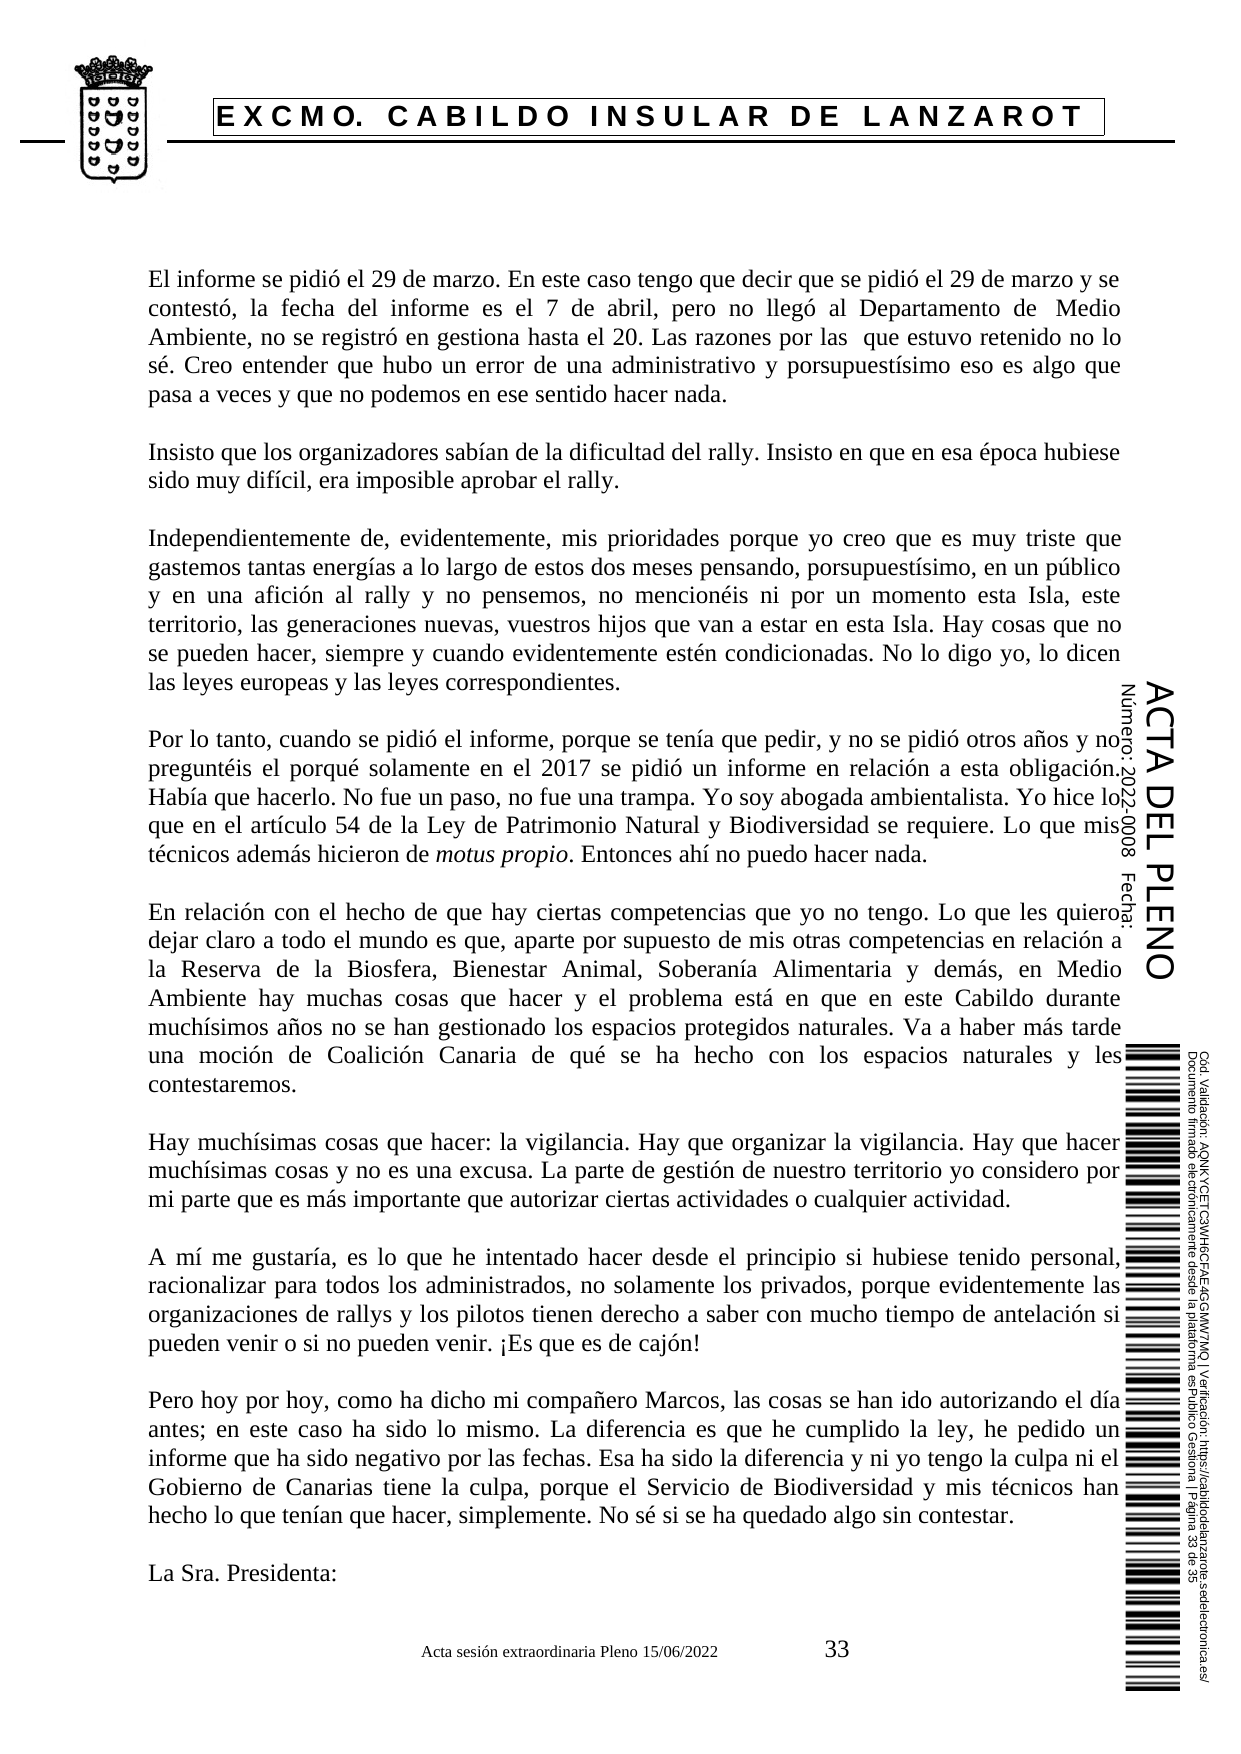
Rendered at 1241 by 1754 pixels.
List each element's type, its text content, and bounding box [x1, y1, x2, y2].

text Pero hoy por hoy, como ha dicho mi compañero Marcos, las cosas se han ido autorizando el día antes; en este caso ha sido lo mismo. La diferencia es que he cumplido la ley, he pedido un informe que ha sido negativo por las fechas. Esa ha sido la diferencia y ni yo tengo la culpa ni el Gobierno de Canarias tiene la culpa, porque el Servicio de Biodiversidad y mis técnicos han hecho lo que tenían que hacer, simplemente. No sé si se ha quedado algo sin contestar. [148, 1385, 1121, 1529]
text Independientemente de, evidentemente, mis prioridades porque yo creo que es muy triste que gastemos tantas energías a lo largo de estos dos meses pensando, porsupuestísimo, en un público y en una afición al rally y no pensemos, no mencionéis ni por un momento esta Isla, este territorio, las generaciones nuevas, vuestros hijos que van a estar en esta Isla. Hay cosas que no se pueden hacer, siempre y cuando evidentemente estén condicionadas. No lo digo yo, lo dicen las leyes europeas y las leyes correspondientes. [148, 523, 1122, 695]
text Cód. Validación: AQNKYCETC3WH6CFAE4GGMW7MQ | Verificación: https://cabildodelanzarote.sedelectronica.es/ Documento firmado electrónicamente desde la plataforma esPublico Gestiona | Página 33 de 35 [1186, 1051, 1211, 1693]
picture [65, 39, 167, 193]
text ACTA DEL PLENO [1140, 681, 1183, 1026]
text Acta sesión extraordinaria Pleno 15/06/2022 33 [421, 1634, 1125, 1663]
text Por lo tanto, cuando se pidió el informe, porque se tenía que pedir, y no se pidió otros años y no preguntéis el porqué solamente en el 2017 se pidió un informe en relación a esta obligación. Había que hacerlo. No fue un paso, no fue una trampa. Yo soy abogada ambientalista. Yo hice lo que en el artículo 54 de la Ley de Patrimonio Natural y Biodiversidad se requiere. Lo que mis técnicos además hicieron de motus propio. Entonces ahí no puedo hacer nada. [148, 724, 1122, 868]
text Hay muchísimas cosas que hacer: la vigilancia. Hay que organizar la vigilancia. Hay que hacer muchísimas cosas y no es una excusa. La parte de gestión de nuestro territorio yo considero por mi parte que es más importante que autorizar ciertas actividades o cualquier actividad. [148, 1127, 1122, 1213]
text La Sra. Presidenta: [148, 1558, 1125, 1587]
text En relación con el hecho de que hay ciertas competencias que yo no tengo. Lo que les quiero dejar claro a todo el mundo es que, aparte por supuesto de mis otras competencias en relación a la Reserva de la Biosfera, Bienestar Animal, Soberanía Alimentaria y demás, en Medio Ambiente hay muchas cosas que hacer y el problema está en que en este Cabildo durante muchísimos años no se han gestionado los espacios protegidos naturales. Va a haber más tarde una moción de Coalición Canaria de qué se ha hecho con los espacios naturales y les contestaremos. [148, 897, 1122, 1098]
text A mí me gustaría, es lo que he intentado hacer desde el principio si hubiese tenido personal, racionalizar para todos los administrados, no solamente los privados, porque evidentemente las organizaciones de rallys y los pilotos tienen derecho a saber con mucho tiempo de antelación si pueden venir o si no pueden venir. ¡Es que es de cajón! [148, 1242, 1122, 1357]
text Insisto que los organizadores sabían de la dificultad del rally. Insisto en que en esa época hubiese sido muy difícil, era imposible aprobar el rally. [148, 437, 1121, 494]
picture [1125, 1044, 1180, 1691]
text Número: 2022-0008 Fecha: 04/08/2022 [1117, 683, 1140, 1026]
text El informe se pidió el 29 de marzo. En este caso tengo que decir que se pidió el 29 de marzo y se contestó, la fecha del informe es el 7 de abril, pero no llegó al Departamento de Medio Ambiente, no se registró en gestiona hasta el 20. Las razones por las que estuvo retenido no lo sé. Creo entender que hubo un error de una administrativo y porsupuestísimo eso es algo que pasa a veces y que no podemos en ese sentido hacer nada. [148, 264, 1122, 408]
